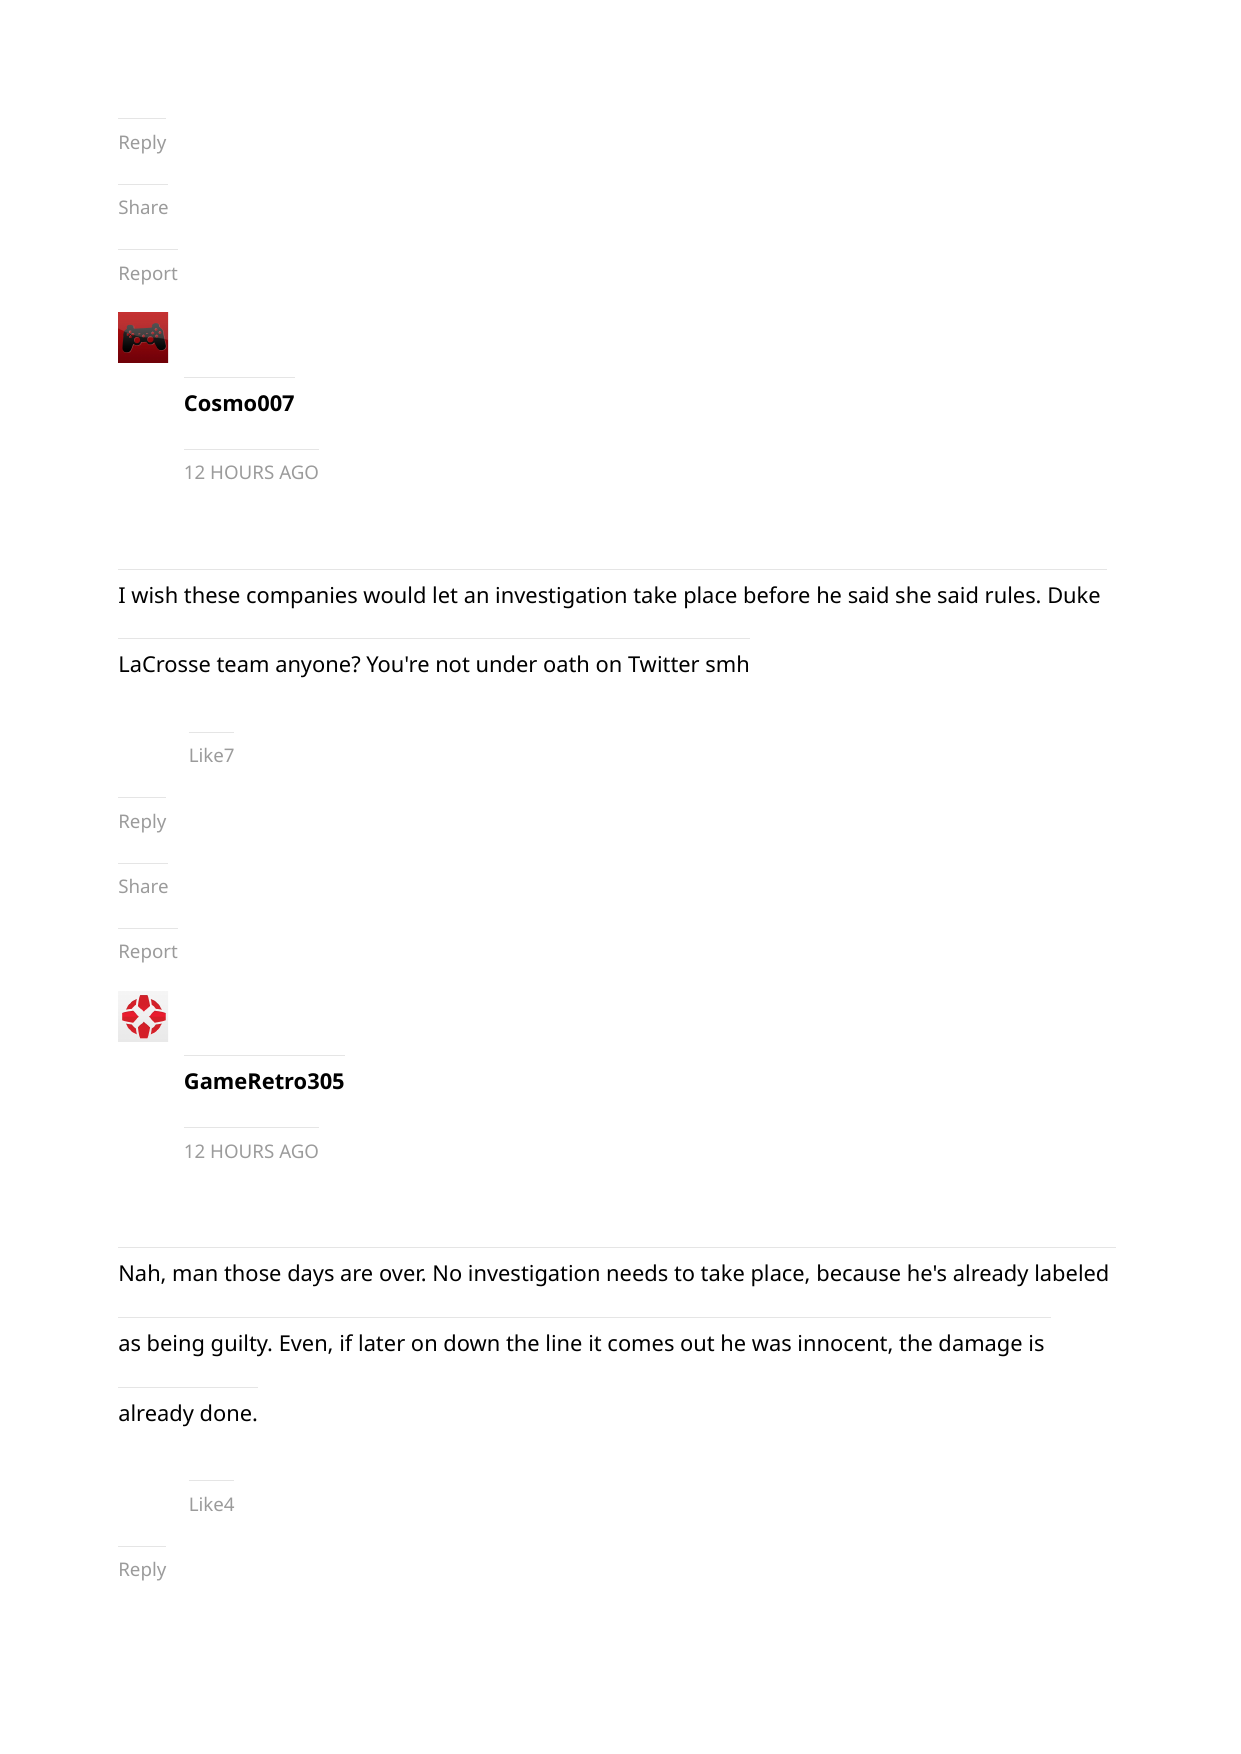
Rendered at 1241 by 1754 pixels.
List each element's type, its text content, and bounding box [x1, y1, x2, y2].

text Like7 [188, 732, 1122, 768]
text Cosmo007 [184, 377, 1114, 417]
text I wish these companies would let an investigation take place before he said she said rules. Duke LaCrosse team anyone? You're not under oath on Twitter smh [118, 568, 1122, 679]
text Report [118, 928, 1122, 964]
picture [118, 312, 169, 363]
text 12 HOURS AGO [184, 1127, 1117, 1164]
text Like4 [188, 1480, 1122, 1517]
text 12 HOURS AGO [184, 448, 1117, 485]
text Share [118, 862, 1122, 899]
picture [118, 991, 169, 1042]
text Reply [118, 118, 1122, 155]
text GameRetro305 [184, 1055, 1114, 1096]
text Report [118, 249, 1122, 286]
text Share [118, 183, 1122, 220]
text Nah, man those days are over. No investigation needs to take place, because he's already labeled as being guilty. Even, if later on down the line it comes out he was innocent, the damage is already done. [118, 1247, 1122, 1428]
text Reply [118, 797, 1122, 833]
text Reply [118, 1546, 1122, 1582]
